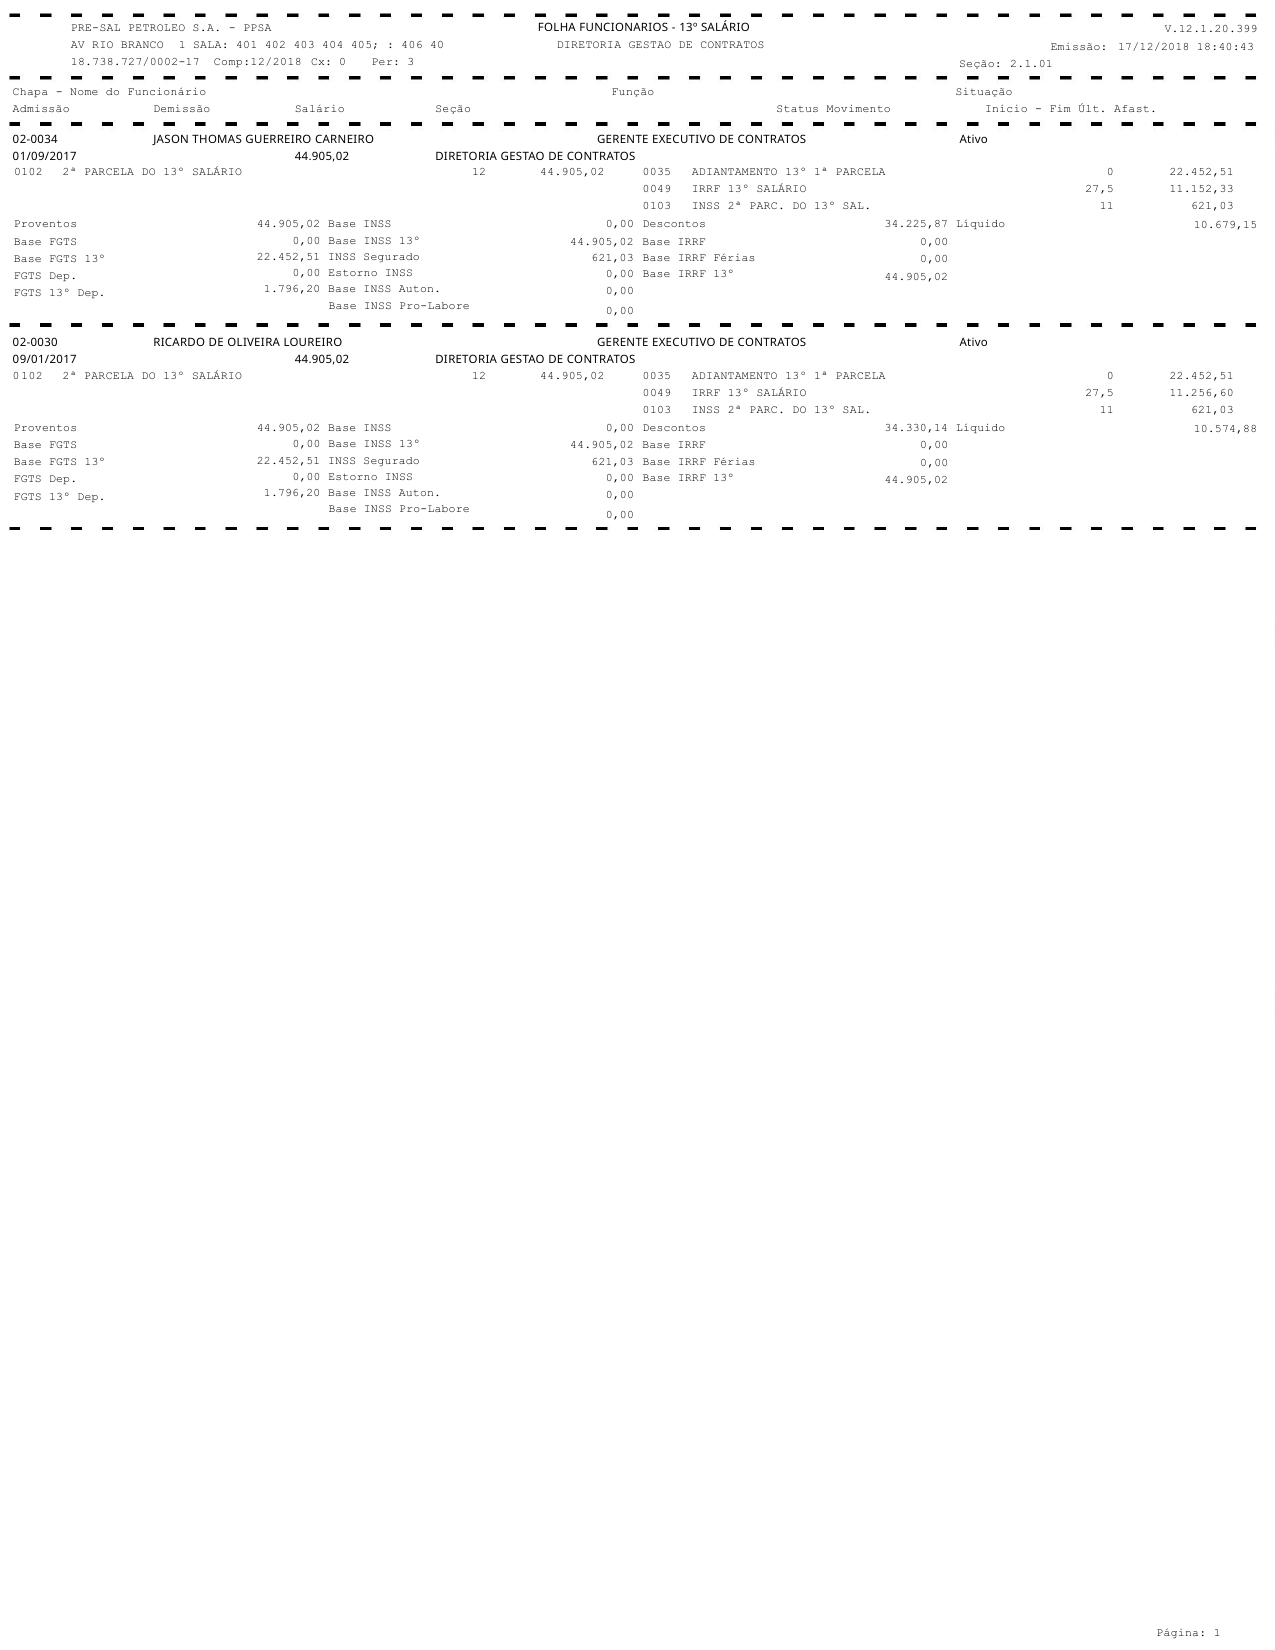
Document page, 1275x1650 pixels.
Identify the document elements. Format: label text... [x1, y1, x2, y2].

text Base FGTS [13, 438, 95, 451]
text 22.452,51 [1169, 368, 1251, 382]
text 22.452,51 [1169, 165, 1251, 178]
text 0,00 Base IRRF 13º [606, 267, 782, 280]
text 44.905,02 Base INSS [257, 217, 496, 231]
text 34.330,14 Líquido [884, 421, 1024, 434]
text 27,5 [1085, 182, 1131, 195]
text 0,00 Descontos [606, 421, 724, 434]
text 102 [21, 368, 60, 382]
text ADIANTAMENTO 13º 1ª PARCELA [692, 165, 911, 178]
text AV RIO BRANCO 1 SALA: 401 402 403 404 405; : 406 40 [71, 37, 469, 51]
text 0,00 [606, 284, 782, 297]
text Emissão: [1050, 39, 1118, 53]
text Base FGTS 13º [13, 251, 123, 265]
text 2ª PARCELA DO 13º SALÁRIO [62, 368, 267, 382]
text 22.452,51 INSS Segurado [257, 249, 496, 263]
text 10.679,15 [1193, 218, 1275, 231]
text Salário [294, 101, 362, 115]
text 11.256,60 [1169, 386, 1251, 399]
text 11 [1099, 199, 1131, 212]
text 0 [1107, 165, 1131, 178]
text DIRETORIA GESTAO DE CONTRATOS [435, 149, 837, 163]
text Seção [435, 101, 488, 115]
text Seção: 2.1.01 [959, 56, 1070, 70]
text 0,00 [920, 252, 966, 266]
text 44.905,02 [294, 149, 401, 163]
text 0 [642, 403, 650, 416]
text 0 [1107, 368, 1131, 382]
text 44.905,02 Base INSS [257, 421, 496, 434]
text 10.574,88 [1193, 422, 1275, 435]
text FGTS 13º Dep. [13, 286, 123, 299]
text 0,00 [606, 507, 651, 521]
text Ativo [959, 132, 1182, 146]
text 44.905,02 [294, 353, 384, 367]
text 0 [12, 336, 19, 349]
text RICARDO DE OLIVEIRA LOUREIRO [153, 336, 384, 349]
text V.12.1.20.399 [1164, 22, 1275, 35]
text 1.796,20 Base INSS Auton. [264, 486, 496, 499]
text 621,03 Base IRRF Férias [591, 250, 782, 264]
text 0,00 [920, 456, 966, 469]
text 2ª PARCELA DO 13º SALÁRIO [62, 165, 267, 178]
text DIRETORIA GESTAO DE CONTRATOS [557, 37, 790, 51]
text 0,00 Base INSS 13º [292, 437, 496, 451]
text 2-0030 [19, 336, 80, 349]
text 34.225,87 Líquido [884, 217, 1024, 231]
text 12 44.905,02 0035 [472, 368, 692, 382]
text 44.905,02 Base IRRF [570, 438, 782, 451]
text Status Movimento [776, 101, 908, 115]
text FOLHA FUNCIONARIOS - 13º SALÁRIO [538, 20, 793, 34]
text Página: 1 [1156, 1626, 1237, 1639]
text IRRF 13º SALÁRIO [692, 182, 911, 195]
text ADIANTAMENTO 13º 1ª PARCELA [692, 368, 911, 382]
text 17/12/2018 18:40:43 [1118, 39, 1275, 53]
text 0 [642, 182, 650, 195]
text 0 [12, 149, 19, 163]
text 0 [12, 132, 19, 146]
text 0,00 Estorno INSS [292, 266, 496, 279]
text 0,00 [606, 487, 782, 501]
text 0,00 [606, 303, 651, 317]
text 44.905,02 [884, 269, 966, 283]
text Base FGTS 13º [13, 455, 123, 468]
text Ativo [959, 336, 1012, 349]
text 9/01/2017 [19, 353, 101, 367]
text Chapa - Nome do Funcionário [12, 84, 236, 98]
text Base INSS Pro-Labore [328, 298, 496, 312]
text 621,03 [1191, 199, 1251, 212]
text 0,00 Base IRRF 13º [606, 470, 782, 484]
text 0,00 [920, 438, 1024, 451]
text 11 [1099, 403, 1131, 416]
text JASON THOMAS GUERREIRO CARNEIRO [153, 132, 401, 146]
text GERENTE EXECUTIVO DE CONTRATOS [597, 132, 837, 146]
text 0 [14, 165, 21, 178]
text 0,00 Estorno INSS [292, 469, 496, 483]
text 22.452,51 INSS Segurado [257, 453, 496, 467]
text 0,00 Base INSS 13º [292, 233, 496, 247]
text 1.796,20 Base INSS Auton. [264, 282, 496, 296]
text 27,5 [1085, 386, 1131, 399]
text 0 [642, 386, 650, 399]
text INSS 2ª PARC. DO 13º SAL. [692, 199, 896, 212]
text Proventos [13, 217, 95, 231]
text 8.738.727/0002-17 Comp:12/2018 Cx: 0 [78, 54, 368, 68]
text 621,03 Base IRRF Férias [591, 454, 782, 468]
text PRE-SAL PETROLEO S.A. - PPSA [71, 20, 297, 34]
text 103 [650, 403, 688, 416]
text Per: 3 [371, 55, 431, 68]
text 621,03 [1191, 403, 1251, 416]
text Início - Fim Últ. Afast. [985, 101, 1182, 115]
text Situação [955, 84, 1030, 98]
text INSS 2ª PARC. DO 13º SAL. [692, 403, 896, 416]
text 2-0034 [19, 132, 80, 146]
text 049 [650, 386, 688, 399]
text 44.905,02 [884, 473, 966, 486]
text Base INSS Pro-Labore [328, 502, 496, 516]
text IRRF 13º SALÁRIO [692, 386, 911, 399]
text 0 [642, 199, 650, 212]
picture [0, 0, 1275, 1650]
text FGTS Dep. [13, 268, 123, 282]
text FGTS Dep. [13, 472, 123, 486]
text 0 [12, 353, 19, 367]
text 12 44.905,02 0035 [472, 165, 692, 178]
text DIRETORIA GESTAO DE CONTRATOS [435, 353, 696, 367]
text 103 [650, 199, 688, 212]
text Proventos [13, 421, 95, 434]
text 049 [650, 182, 688, 195]
text Função [611, 84, 672, 98]
text 0,00 Descontos [606, 217, 724, 231]
text 11.152,33 [1169, 182, 1251, 195]
text 1 [71, 54, 78, 68]
text 44.905,02 Base IRRF [570, 234, 782, 248]
text 0 [12, 368, 21, 382]
text 102 [21, 165, 60, 178]
text GERENTE EXECUTIVO DE CONTRATOS [597, 336, 837, 349]
text 0,00 [920, 234, 1024, 248]
text 1/09/2017 [19, 149, 101, 163]
text Admissão Demissão [12, 101, 236, 115]
text Base FGTS [13, 234, 95, 248]
text FGTS 13º Dep. [13, 489, 123, 503]
